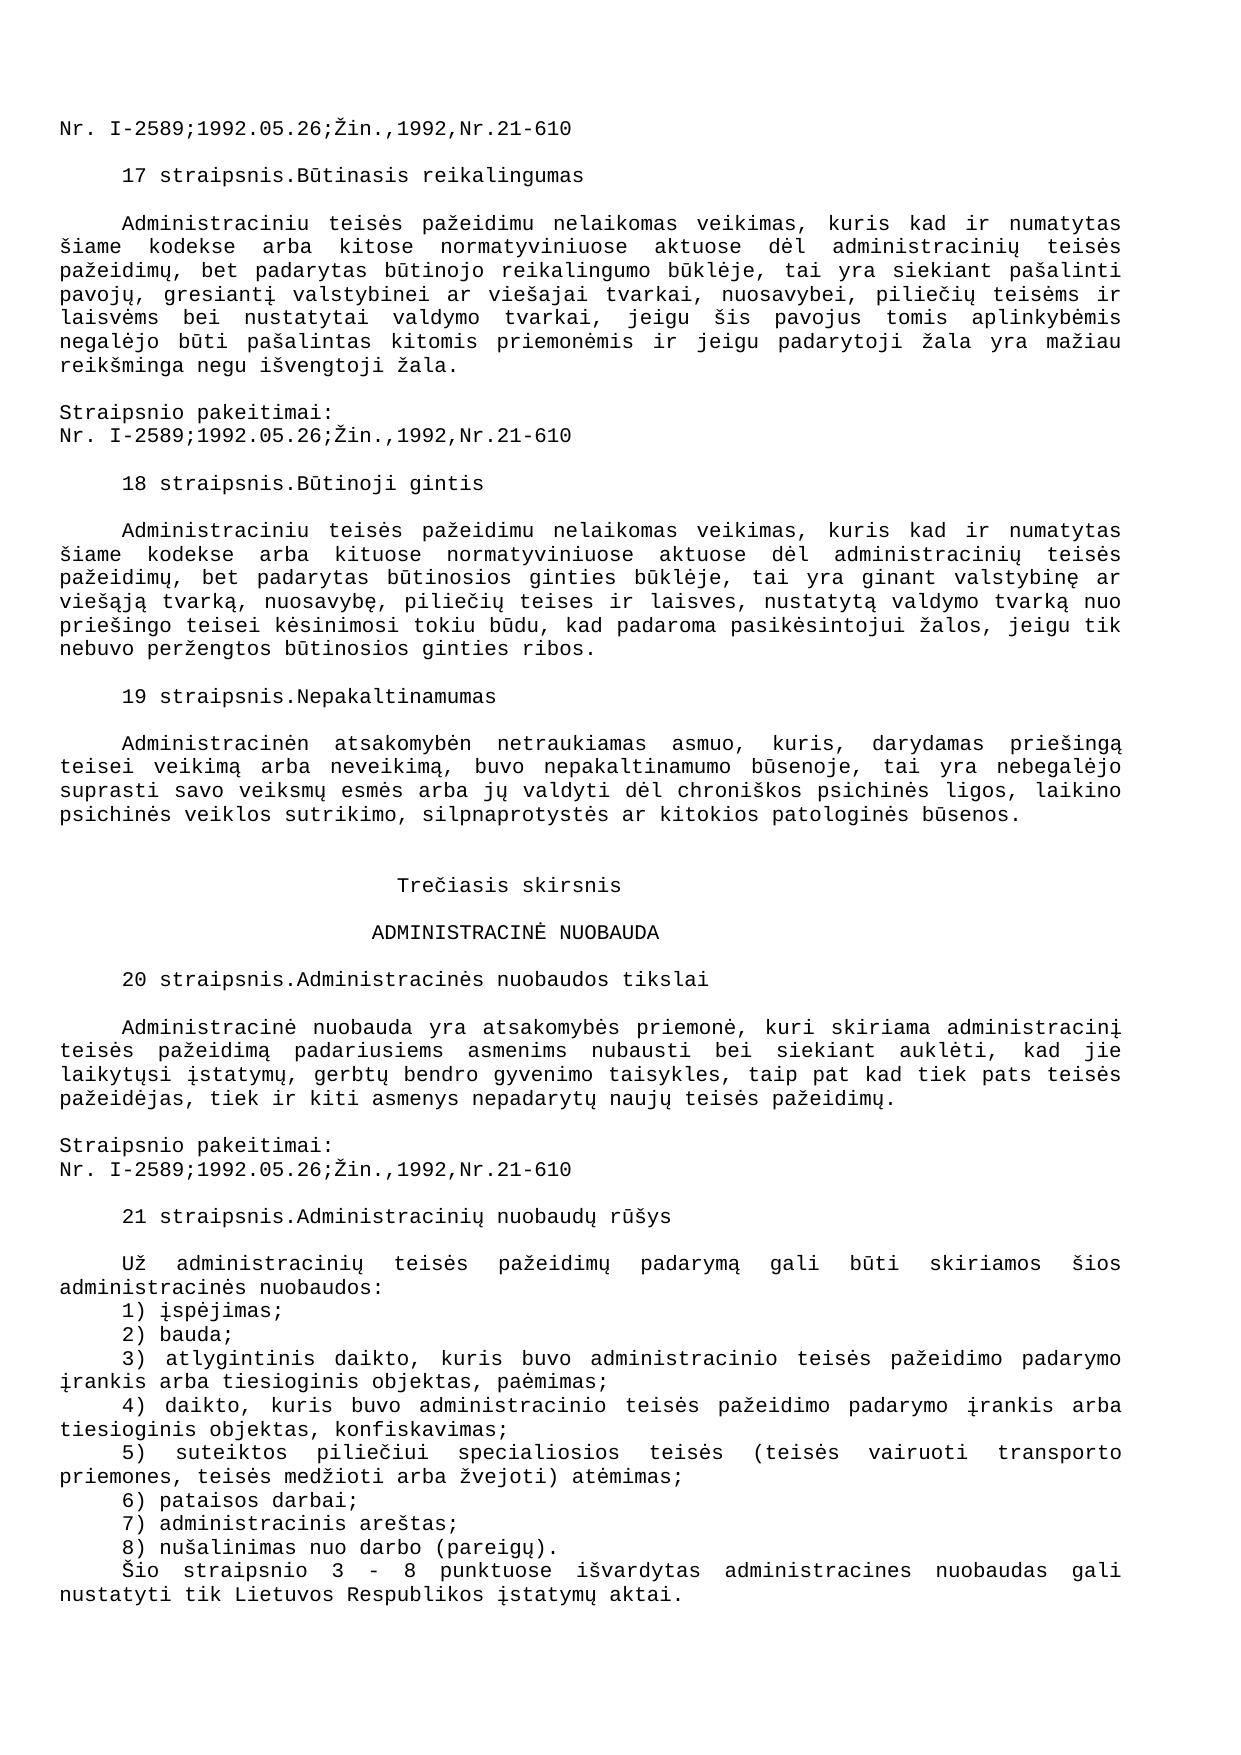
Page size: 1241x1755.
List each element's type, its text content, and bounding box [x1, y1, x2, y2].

text 1) įspėjimas; [59, 1300, 1122, 1324]
text Nr. I-2589;1992.05.26;Žin.,1992,Nr.21-610 [59, 1158, 1122, 1182]
text 20 straipsnis.Administracinės nuobaudos tikslai [59, 969, 1122, 993]
text Už administracinių teisės pažeidimų padarymą gali būti skiriamos šios administracinės nuobaudos: [59, 1253, 1122, 1300]
text 21 straipsnis.Administracinių nuobaudų rūšys [59, 1206, 1122, 1229]
text Trečiasis skirsnis [59, 875, 1122, 898]
text 2) bauda; [59, 1324, 1122, 1348]
text 7) administracinis areštas; [59, 1513, 1122, 1537]
text 18 straipsnis.Būtinoji gintis [59, 473, 1122, 496]
text 17 straipsnis.Būtinasis reikalingumas [59, 165, 1122, 189]
text Administraciniu teisės pažeidimu nelaikomas veikimas, kuris kad ir numatytas šiame kodekse arba kituose normatyviniuose aktuose dėl administracinių teisės pažeidimų, bet padarytas būtinosios ginties būklėje, tai yra ginant valstybinę ar viešąją tvarką, nuosavybę, piliečių teises ir laisves, nustatytą valdymo tvarką nuo priešingo teisei kėsinimosi tokiu būdu, kad padaroma pasikėsintojui žalos, jeigu tik nebuvo peržengtos būtinosios ginties ribos. [59, 520, 1122, 662]
text Administracinėn atsakomybėn netraukiamas asmuo, kuris, darydamas priešingą teisei veikimą arba neveikimą, buvo nepakaltinamumo būsenoje, tai yra nebegalėjo suprasti savo veiksmų esmės arba jų valdyti dėl chroniškos psichinės ligos, laikino psichinės veiklos sutrikimo, silpnaprotystės ar kitokios patologinės būsenos. [59, 733, 1122, 827]
text Straipsnio pakeitimai: [59, 1135, 1122, 1158]
text 5) suteiktos piliečiui specialiosios teisės (teisės vairuoti transporto priemones, teisės medžioti arba žvejoti) atėmimas; [59, 1442, 1122, 1489]
text 4) daikto, kuris buvo administracinio teisės pažeidimo padarymo įrankis arba tiesioginis objektas, konfiskavimas; [59, 1395, 1122, 1442]
text Nr. I-2589;1992.05.26;Žin.,1992,Nr.21-610 [59, 426, 1122, 449]
text Administracinė nuobauda yra atsakomybės priemonė, kuri skiriama administracinį teisės pažeidimą padariusiems asmenims nubausti bei siekiant auklėti, kad jie laikytųsi įstatymų, gerbtų bendro gyvenimo taisykles, taip pat kad tiek pats teisės pažeidėjas, tiek ir kiti asmenys nepadarytų naujų teisės pažeidimų. [59, 1017, 1122, 1111]
text Šio straipsnio 3 - 8 punktuose išvardytas administracines nuobaudas gali nustatyti tik Lietuvos Respublikos įstatymų aktai. [59, 1561, 1122, 1608]
text 19 straipsnis.Nepakaltinamumas [59, 686, 1122, 709]
text Nr. I-2589;1992.05.26;Žin.,1992,Nr.21-610 [59, 118, 1122, 142]
text ADMINISTRACINĖ NUOBAUDA [59, 922, 1122, 946]
text Straipsnio pakeitimai: [59, 402, 1122, 426]
text 8) nušalinimas nuo darbo (pareigų). [59, 1537, 1122, 1561]
text Administraciniu teisės pažeidimu nelaikomas veikimas, kuris kad ir numatytas šiame kodekse arba kitose normatyviniuose aktuose dėl administracinių teisės pažeidimų, bet padarytas būtinojo reikalingumo būklėje, tai yra siekiant pašalinti pavojų, gresiantį valstybinei ar viešajai tvarkai, nuosavybei, piliečių teisėms ir laisvėms bei nustatytai valdymo tvarkai, jeigu šis pavojus tomis aplinkybėmis negalėjo būti pašalintas kitomis priemonėmis ir jeigu padarytoji žala yra mažiau reikšminga negu išvengtoji žala. [59, 213, 1122, 378]
text 6) pataisos darbai; [59, 1489, 1122, 1513]
text 3) atlygintinis daikto, kuris buvo administracinio teisės pažeidimo padarymo įrankis arba tiesioginis objektas, paėmimas; [59, 1348, 1122, 1395]
